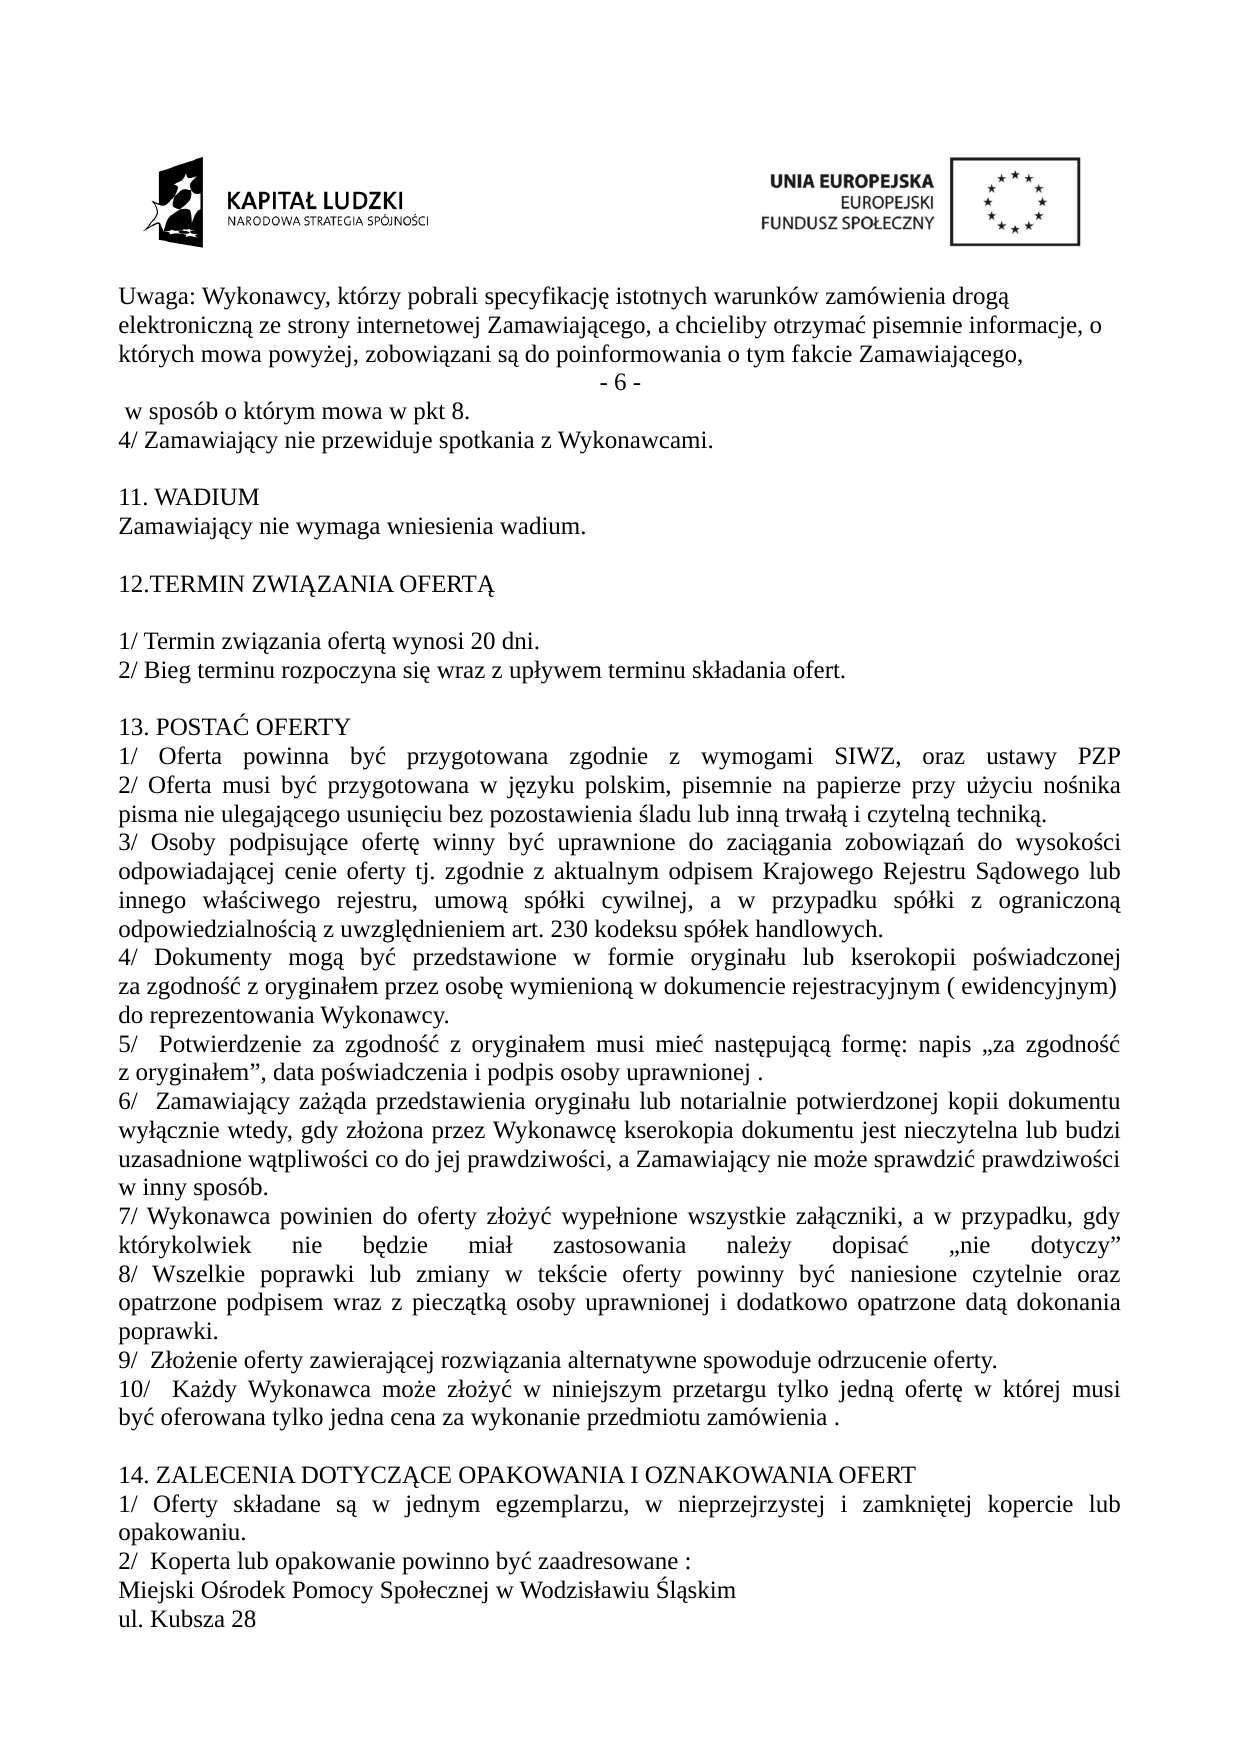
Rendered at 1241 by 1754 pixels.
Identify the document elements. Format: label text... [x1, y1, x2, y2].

text 3/ Osoby podpisujące ofertę winny być uprawnione do zaciągania zobowiązań do wysokości odpowiadającej cenie oferty tj. zgodnie z aktualnym odpisem Krajowego Rejestru Sądowego lub innego właściwego rejestru, umową spółki cywilnej, a w przypadku spółki z ograniczoną odpowiedzialnością z uwzględnieniem art. 230 kodeksu spółek handlowych. [118, 827, 1122, 942]
text 1/ Oferty składane są w jednym egzemplarzu, w nieprzejrzystej i zamkniętej kopercie lub opakowaniu. [118, 1489, 1122, 1546]
text Uwaga: Wykonawcy, którzy pobrali specyfikację istotnych warunków zamówienia drogą elektroniczną ze strony internetowej Zamawiającego, a chcieliby otrzymać pisemnie informacje, o których mowa powyżej, zobowiązani są do poinformowania o tym fakcie Zamawiającego, [118, 282, 1122, 367]
text 7/ Wykonawca powinien do oferty złożyć wypełnione wszystkie załączniki, a w przypadku, gdy którykolwiek nie będzie miał zastosowania należy dopisać „nie dotyczy” 8/ Wszelkie poprawki lub zmiany w tekście oferty powinny być naniesione czytelnie oraz opatrzone podpisem wraz z pieczątką osoby uprawnionej i dodatkowo opatrzone datą dokonania poprawki. 9/ Złożenie oferty zawierającej rozwiązania alternatywne spowoduje odrzucenie oferty. [118, 1201, 1122, 1374]
text 11. WADIUM [118, 482, 1122, 511]
text 10/ Każdy Wykonawca może złożyć w niniejszym przetargu tylko jedną ofertę w której musi być oferowana tylko jedna cena za wykonanie przedmiotu zamówienia . [118, 1374, 1122, 1431]
text 6/ Zamawiający zażąda przedstawienia oryginału lub notarialnie potwierdzonej kopii dokumentu wyłącznie wtedy, gdy złożona przez Wykonawcę kserokopia dokumentu jest nieczytelna lub budzi uzasadnione wątpliwości co do jej prawdziwości, a Zamawiający nie może sprawdzić prawdziwości [118, 1086, 1122, 1172]
text 2/ Bieg terminu rozpoczyna się wraz z upływem terminu składania ofert. [118, 655, 1122, 684]
text ul. Kubsza 28 [118, 1604, 1122, 1632]
text w inny sposób. [118, 1172, 1122, 1201]
text 13. POSTAĆ OFERTY [118, 712, 1122, 741]
text 4/ Dokumenty mogą być przedstawione w formie oryginału lub kserokopii poświadczonej za zgodność z oryginałem przez osobę wymienioną w dokumencie rejestracyjnym ( ewidencyjnym) [118, 942, 1122, 1000]
text 14. ZALECENIA DOTYCZĄCE OPAKOWANIA I OZNAKOWANIA OFERT [118, 1460, 1122, 1489]
text 4/ Zamawiający nie przewiduje spotkania z Wykonawcami. [118, 425, 1122, 454]
text do reprezentowania Wykonawcy. [118, 1000, 1122, 1029]
text Zamawiający nie wymaga wniesienia wadium. [118, 511, 1122, 540]
text - 6 - [118, 367, 1122, 396]
text w sposób o którym mowa w pkt 8. [118, 396, 1122, 425]
text 5/ Potwierdzenie za zgodność z oryginałem musi mieć następującą formę: napis „za zgodność z oryginałem”, data poświadczenia i podpis osoby uprawnionej . [118, 1029, 1122, 1086]
text 1/ Oferta powinna być przygotowana zgodnie z wymogami SIWZ, oraz ustawy PZP 2/ Oferta musi być przygotowana w języku polskim, pisemnie na papierze przy użyciu nośnika pisma nie ulegającego usunięciu bez pozostawienia śladu lub inną trwałą i czytelną techniką. [118, 741, 1122, 827]
text 2/ Koperta lub opakowanie powinno być zaadresowane : [118, 1546, 1122, 1575]
text 1/ Termin związania ofertą wynosi 20 dni. [118, 626, 1122, 655]
picture [118, 118, 1122, 282]
text Miejski Ośrodek Pomocy Społecznej w Wodzisławiu Śląskim [118, 1575, 1122, 1604]
text 12.TERMIN ZWIĄZANIA OFERTĄ [118, 569, 1122, 597]
